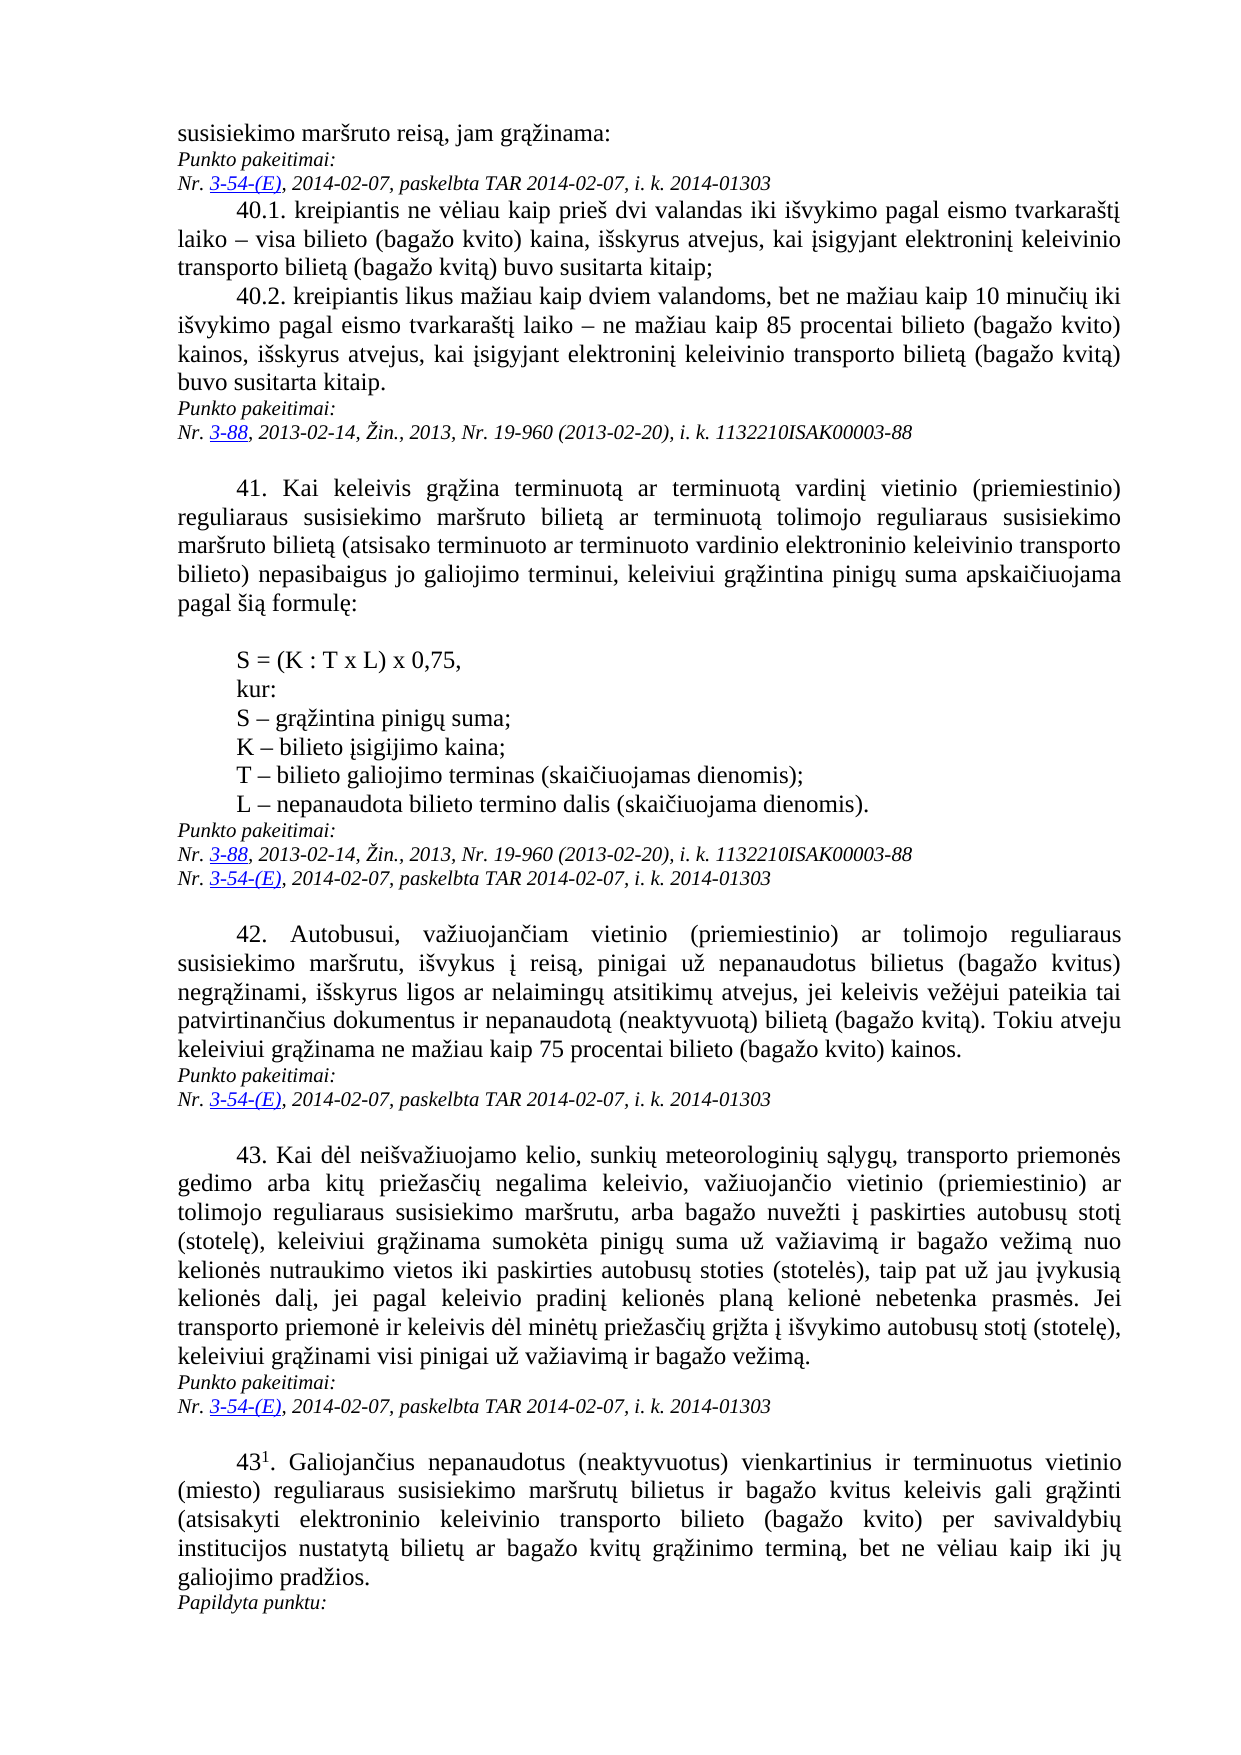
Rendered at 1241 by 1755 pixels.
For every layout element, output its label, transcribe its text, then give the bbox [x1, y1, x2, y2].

text susisiekimo maršruto reisą, jam grąžinama: [177, 118, 1122, 147]
text T – bilieto galiojimo terminas (skaičiuojamas dienomis); [177, 761, 1122, 789]
text Punkto pakeitimai: [177, 147, 1122, 171]
text Nr. 3-54-(E), 2014-02-07, paskelbta TAR 2014-02-07, i. k. 2014-01303 [177, 866, 1122, 890]
text Papildyta punktu: [177, 1590, 1122, 1614]
text kur: [177, 674, 1122, 703]
text 42. Autobusui, važiuojančiam vietinio (priemiestinio) ar tolimojo reguliaraus susisiekimo maršrutu, išvykus į reisą, pinigai už nepanaudotus bilietus (bagažo kvitus) negrąžinami, išskyrus ligos ar nelaimingų atsitikimų atvejus, jei keleivis vežėjui pateikia tai patvirtinančius dokumentus ir nepanaudotą (neaktyvuotą) bilietą (bagažo kvitą). Tokiu atveju keleiviui grąžinama ne mažiau kaip 75 procentai bilieto (bagažo kvito) kainos. [177, 919, 1122, 1063]
text Punkto pakeitimai: [177, 396, 1122, 420]
text 41. Kai keleivis grąžina terminuotą ar terminuotą vardinį vietinio (priemiestinio) reguliaraus susisiekimo maršruto bilietą ar terminuotą tolimojo reguliaraus susisiekimo maršruto bilietą (atsisako terminuoto ar terminuoto vardinio elektroninio keleivinio transporto bilieto) nepasibaigus jo galiojimo terminui, keleiviui grąžintina pinigų suma apskaičiuojama pagal šią formulę: [177, 473, 1122, 617]
text Nr. 3-88, 2013-02-14, Žin., 2013, Nr. 19-960 (2013-02-20), i. k. 1132210ISAK00003-88 [177, 420, 1122, 444]
text Nr. 3-54-(E), 2014-02-07, paskelbta TAR 2014-02-07, i. k. 2014-01303 [177, 171, 1122, 195]
text 40.1. kreipiantis ne vėliau kaip prieš dvi valandas iki išvykimo pagal eismo tvarkaraštį laiko – visa bilieto (bagažo kvito) kaina, išskyrus atvejus, kai įsigyjant elektroninį keleivinio transporto bilietą (bagažo kvitą) buvo susitarta kitaip; [177, 195, 1122, 281]
text S = (K : T x L) x 0,75, [177, 646, 1122, 674]
text Punkto pakeitimai: [177, 818, 1122, 842]
text Punkto pakeitimai: [177, 1370, 1122, 1394]
text 43. Kai dėl neišvažiuojamo kelio, sunkių meteorologinių sąlygų, transporto priemonės gedimo arba kitų priežasčių negalima keleivio, važiuojančio vietinio (priemiestinio) ar tolimojo reguliaraus susisiekimo maršrutu, arba bagažo nuvežti į paskirties autobusų stotį (stotelę), keleiviui grąžinama sumokėta pinigų suma už važiavimą ir bagažo vežimą nuo kelionės nutraukimo vietos iki paskirties autobusų stoties (stotelės), taip pat už jau įvykusią kelionės dalį, jei pagal keleivio pradinį kelionės planą kelionė nebetenka prasmės. Jei transporto priemonė ir keleivis dėl minėtų priežasčių grįžta į išvykimo autobusų stotį (stotelę), keleiviui grąžinami visi pinigai už važiavimą ir bagažo vežimą. [177, 1140, 1122, 1370]
text Nr. 3-88, 2013-02-14, Žin., 2013, Nr. 19-960 (2013-02-20), i. k. 1132210ISAK00003-88 [177, 842, 1122, 866]
text S – grąžintina pinigų suma; [177, 703, 1122, 732]
text Nr. 3-54-(E), 2014-02-07, paskelbta TAR 2014-02-07, i. k. 2014-01303 [177, 1394, 1122, 1418]
text 40.2. kreipiantis likus mažiau kaip dviem valandoms, bet ne mažiau kaip 10 minučių iki išvykimo pagal eismo tvarkaraštį laiko – ne mažiau kaip 85 procentai bilieto (bagažo kvito) kainos, išskyrus atvejus, kai įsigyjant elektroninį keleivinio transporto bilietą (bagažo kvitą) buvo susitarta kitaip. [177, 281, 1122, 396]
text 431. Galiojančius nepanaudotus (neaktyvuotus) vienkartinius ir terminuotus vietinio (miesto) reguliaraus susisiekimo maršrutų bilietus ir bagažo kvitus keleivis gali grąžinti (atsisakyti elektroninio keleivinio transporto bilieto (bagažo kvito) per savivaldybių institucijos nustatytą bilietų ar bagažo kvitų grąžinimo terminą, bet ne vėliau kaip iki jų galiojimo pradžios. [177, 1447, 1122, 1590]
text L – nepanaudota bilieto termino dalis (skaičiuojama dienomis). [177, 789, 1122, 818]
text K – bilieto įsigijimo kaina; [177, 732, 1122, 761]
text Punkto pakeitimai: [177, 1063, 1122, 1087]
text Nr. 3-54-(E), 2014-02-07, paskelbta TAR 2014-02-07, i. k. 2014-01303 [177, 1087, 1122, 1111]
